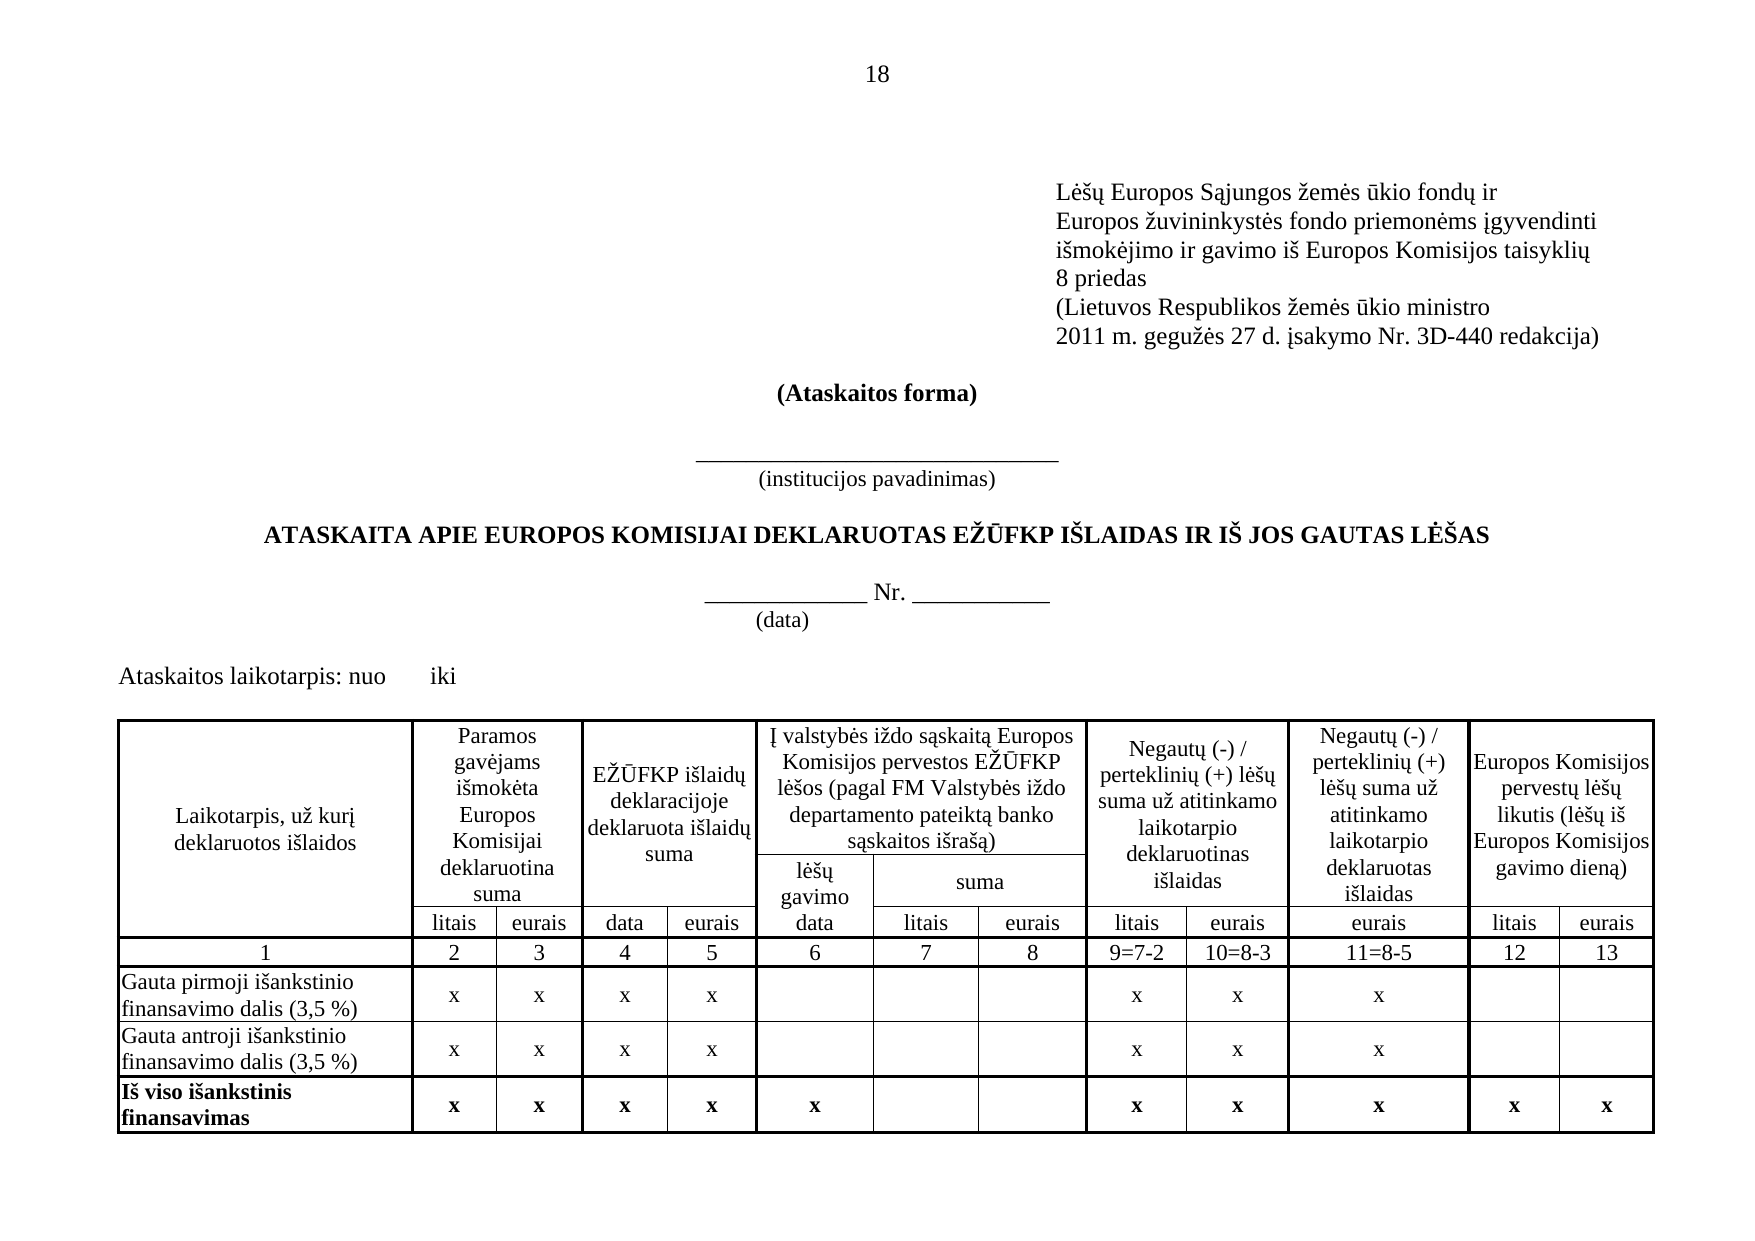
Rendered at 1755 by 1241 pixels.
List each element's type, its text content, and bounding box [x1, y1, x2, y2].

table_cell x [1290, 1022, 1467, 1075]
table_cell [758, 968, 873, 1021]
text ATASKAITA APIE EUROPOS KOMISIJAI DEKLARUOTAS EŽŪFKP IŠLAIDAS IR IŠ JOS GAUTAS LĖŠAS [118, 520, 1636, 548]
table_cell eurais [1560, 907, 1652, 936]
table_cell x [584, 968, 667, 1021]
table_cell [758, 1022, 873, 1075]
table_cell [1560, 968, 1652, 1021]
table_cell litais [1088, 907, 1186, 936]
table_cell 8 [979, 939, 1085, 965]
table_header Paramos gavėjams išmokėta Europos Komisijai deklaruotina suma [414, 722, 581, 906]
table_cell 10=8-3 [1187, 939, 1287, 965]
table_cell x [1187, 968, 1287, 1021]
table_cell litais [1471, 907, 1559, 936]
table_cell eurais [979, 907, 1085, 936]
table_cell x [1560, 1078, 1652, 1131]
table_cell 1 [120, 939, 411, 965]
table_cell [1471, 1022, 1559, 1075]
table_cell Gauta antroji išankstinio finansavimo dalis (3,5 %) [120, 1022, 411, 1075]
table_cell lėšų gavimo data [758, 855, 873, 936]
table_header Laikotarpis, už kurį deklaruotos išlaidos [120, 722, 411, 936]
table_cell suma [874, 855, 1085, 906]
table_cell x [584, 1022, 667, 1075]
table_cell 5 [668, 939, 755, 965]
text išmokėjimo ir gavimo iš Europos Komisijos taisyklių [1056, 235, 1636, 263]
text 8 priedas [1056, 263, 1636, 292]
table_cell litais [874, 907, 978, 936]
table_cell [979, 1022, 1085, 1075]
table_header Negautų (-) / perteklinių (+) lėšų suma už atitinkamo laikotarpio deklaruotas išlaidas [1290, 722, 1467, 906]
text (data) [756, 606, 1636, 632]
table_cell x [414, 1022, 496, 1075]
table_cell x [414, 1078, 496, 1131]
text (Lietuvos Respublikos žemės ūkio ministro [1056, 292, 1636, 321]
table_cell 2 [414, 939, 496, 965]
table_cell 9=7-2 [1088, 939, 1186, 965]
table_cell x [1088, 1078, 1186, 1131]
table_cell x [1290, 1078, 1467, 1131]
table_cell [979, 968, 1085, 1021]
table_cell 13 [1560, 939, 1652, 965]
table_cell x [1088, 1022, 1186, 1075]
table_cell x [1088, 968, 1186, 1021]
table_cell x [497, 1022, 581, 1075]
table_cell eurais [497, 907, 581, 936]
table_header Negautų (-) / perteklinių (+) lėšų suma už atitinkamo laikotarpio deklaruotinas išlaidas [1088, 722, 1287, 906]
table_header EŽŪFKP išlaidų deklaracijoje deklaruota išlaidų suma [584, 722, 755, 906]
table_cell Gauta pirmoji išankstinio finansavimo dalis (3,5 %) [120, 968, 411, 1021]
table_cell x [497, 1078, 581, 1131]
table_cell 11=8-5 [1290, 939, 1467, 965]
table_cell 3 [497, 939, 581, 965]
table_cell x [668, 968, 755, 1021]
table_cell [979, 1078, 1085, 1131]
table_cell x [584, 1078, 667, 1131]
table_cell data [584, 907, 667, 936]
table_cell litais [414, 907, 496, 936]
table_cell x [414, 968, 496, 1021]
table_cell x [1187, 1022, 1287, 1075]
table_cell [874, 1078, 978, 1131]
table_cell 12 [1471, 939, 1559, 965]
table_cell x [758, 1078, 873, 1131]
table_header Europos Komisijos pervestų lėšų likutis (lėšų iš Europos Komisijos gavimo dieną) [1471, 722, 1652, 906]
table_cell eurais [668, 907, 755, 936]
table_cell x [1471, 1078, 1559, 1131]
text Ataskaitos laikotarpis: nuo iki [118, 661, 1636, 690]
text 2011 m. gegužės 27 d. įsakymo Nr. 3D-440 redakcija) [1056, 321, 1636, 350]
text _____________ Nr. ___________ [118, 577, 1636, 606]
table_cell x [497, 968, 581, 1021]
text Lėšų Europos Sąjungos žemės ūkio fondų ir [1056, 177, 1636, 206]
table_header Į valstybės iždo sąskaitą Europos Komisijos pervestos EŽŪFKP lėšos (pagal FM Valstybės iždo departamento pateiktą banko sąskaitos išrašą) [758, 722, 1085, 853]
table_cell eurais [1290, 907, 1467, 936]
table_cell x [668, 1078, 755, 1131]
table_cell [1560, 1022, 1652, 1075]
table_cell x [1187, 1078, 1287, 1131]
table_cell 4 [584, 939, 667, 965]
table_cell [874, 1022, 978, 1075]
table_cell [874, 968, 978, 1021]
table_cell x [668, 1022, 755, 1075]
table_cell Iš viso išankstinis finansavimas [120, 1078, 411, 1131]
table_cell 7 [874, 939, 978, 965]
table_cell x [1290, 968, 1467, 1021]
table_cell eurais [1187, 907, 1287, 936]
text (Ataskaitos forma) [118, 378, 1636, 407]
text (institucijos pavadinimas) [118, 465, 1636, 491]
table_cell 6 [758, 939, 873, 965]
text _____________________________ [118, 436, 1636, 465]
table_cell [1471, 968, 1559, 1021]
text Europos žuvininkystės fondo priemonėms įgyvendinti [1056, 206, 1636, 235]
